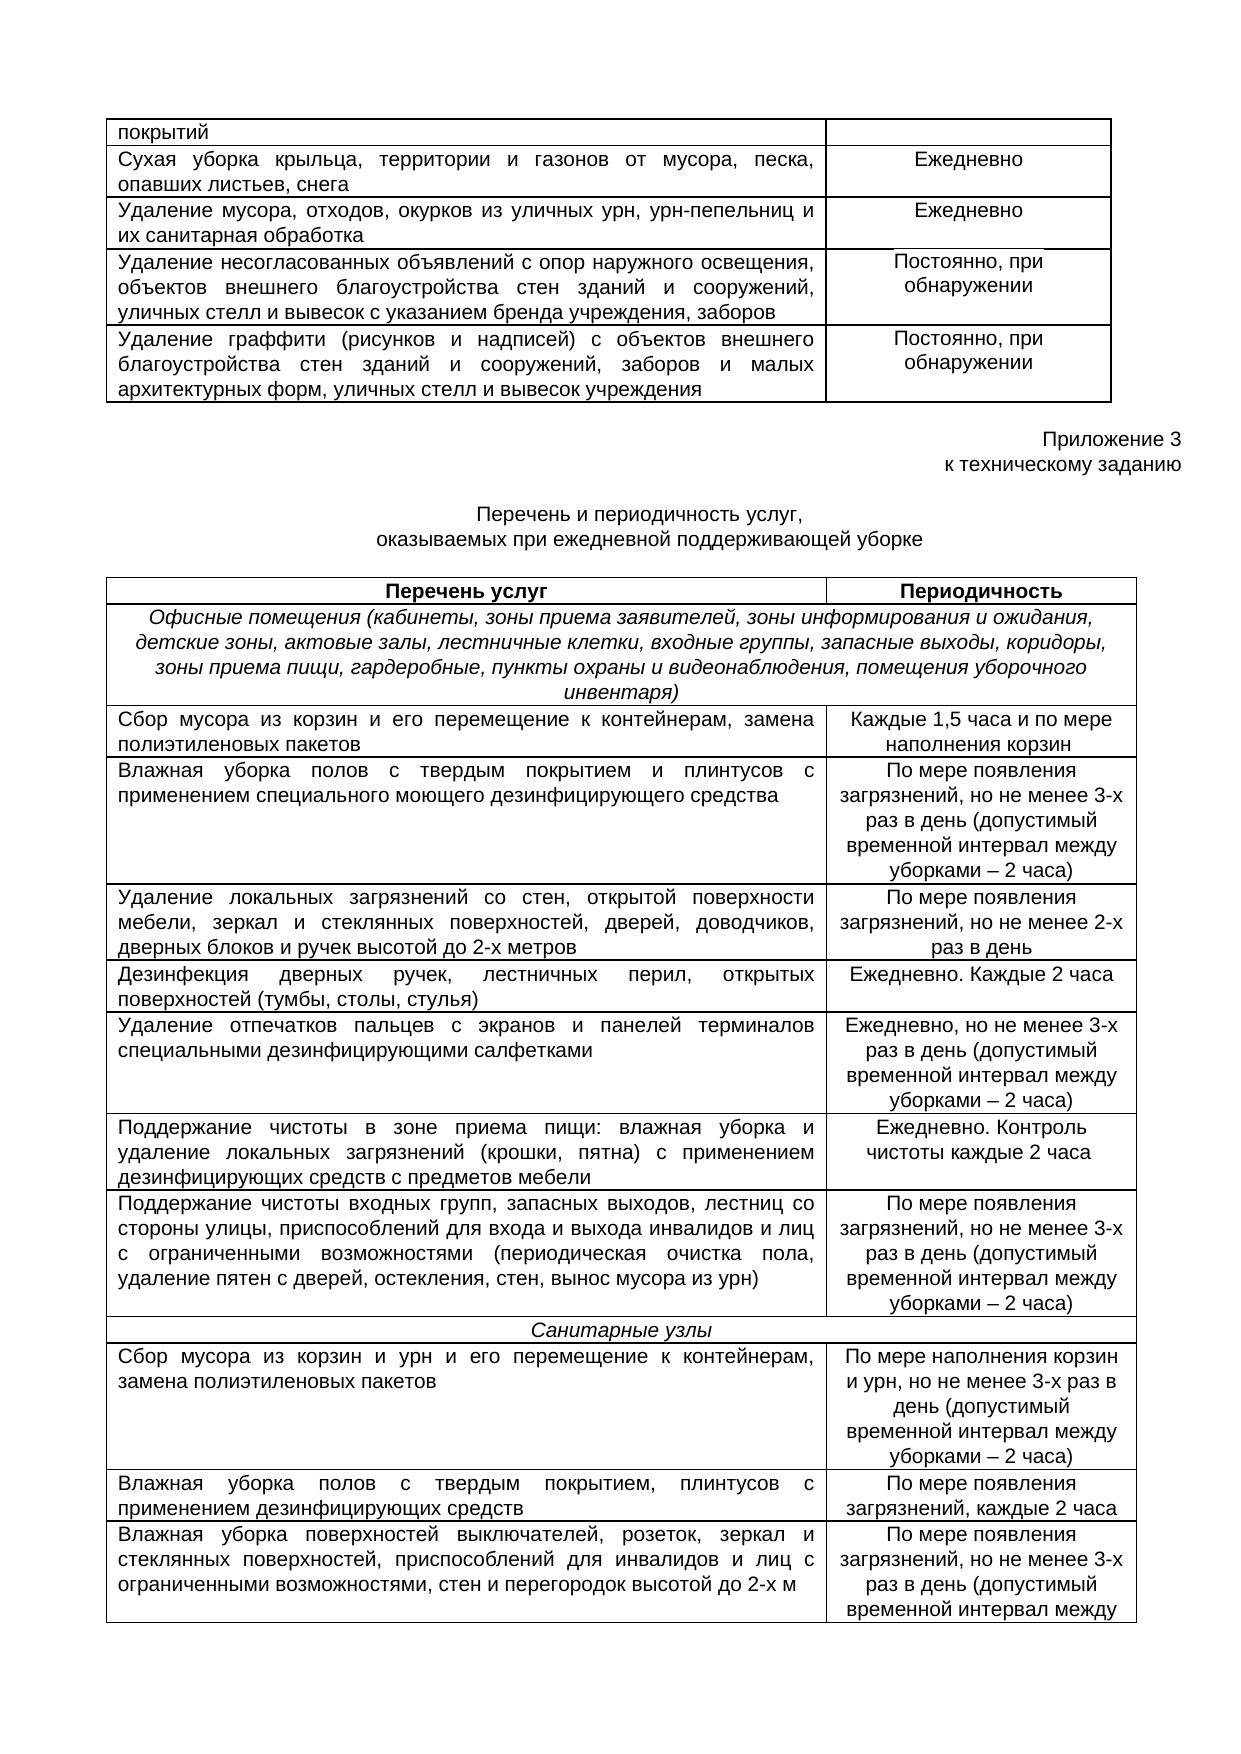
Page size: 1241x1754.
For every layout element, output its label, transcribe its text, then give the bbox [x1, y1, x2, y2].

table_cell Ежедневно [827, 146, 1110, 196]
table_cell Удаление локальных загрязнений со стен, открытой поверхности мебели, зеркал и стеклянных поверхностей, дверей, доводчиков, дверных блоков и ручек высотой до 2-х метров [107, 885, 826, 959]
table_cell Удаление граффити (рисунков и надписей) с объектов внешнего благоустройства стен зданий и сооружений, заборов и малых архитектурных форм, уличных стелл и вывесок учреждения [107, 326, 825, 401]
table_cell По мере появления загрязнений, каждые 2 часа [827, 1470, 1136, 1520]
table_cell По мере появления загрязнений, но не менее 3-х раз в день (допустимый временной интервал между уборками – 2 часа) [827, 758, 1136, 883]
table_header Периодичность [827, 578, 1136, 603]
table_cell Сбор мусора из корзин и урн и его перемещение к контейнерам, замена полиэтиленовых пакетов [107, 1344, 826, 1469]
text Приложение 3 [118, 427, 1181, 452]
table_cell Дезинфекция дверных ручек, лестничных перил, открытых поверхностей (тумбы, столы, стулья) [107, 961, 826, 1011]
table_cell Офисные помещения (кабинеты, зоны приема заявителей, зоны информирования и ожидания, детские зоны, актовые залы, лестничные клетки, входные группы, запасные выходы, коридоры, зоны приема пищи, гардеробные, пункты охраны и видеонаблюдения, помещения уборочного инвентаря) [107, 605, 1136, 705]
table_cell Ежедневно [827, 198, 1110, 248]
table_cell Удаление несогласованных объявлений с опор наружного освещения, объектов внешнего благоустройства стен зданий и сооружений, уличных стелл и вывесок с указанием бренда учреждения, заборов [107, 250, 825, 324]
table_cell Постоянно, при обнаружении [827, 326, 1110, 401]
table_cell Удаление отпечатков пальцев с экранов и панелей терминалов специальными дезинфицирующими салфетками [107, 1013, 826, 1112]
table_cell Влажная уборка полов с твердым покрытием и плинтусов с применением специального моющего дезинфицирующего средства [107, 758, 826, 883]
table_cell Сбор мусора из корзин и его перемещение к контейнерам, замена полиэтиленовых пакетов [107, 706, 826, 756]
table_cell По мере появления загрязнений, но не менее 2-х раз в день [827, 885, 1136, 959]
table_cell По мере появления загрязнений, но не менее 3-х раз в день (допустимый временной интервал между уборками – 2 часа) [827, 1191, 1136, 1316]
table_cell [827, 120, 1110, 145]
text к техническому заданию [118, 452, 1181, 477]
table_header Перечень услуг [107, 578, 826, 603]
table_cell Санитарные узлы [107, 1317, 1136, 1342]
table_cell По мере появления загрязнений, но не менее 3-х раз в день (допустимый временной интервал между [827, 1522, 1136, 1622]
text Перечень и периодичность услуг, оказываемых при ежедневной поддерживающей уборке [103, 502, 1181, 552]
table_cell Каждые 1,5 часа и по мере наполнения корзин [827, 706, 1136, 756]
table_cell Удаление мусора, отходов, окурков из уличных урн, урн-пепельниц и их санитарная обработка [107, 198, 825, 248]
table_cell Поддержание чистоты в зоне приема пищи: влажная уборка и удаление локальных загрязнений (крошки, пятна) с применением дезинфицирующих средств с предметов мебели [107, 1114, 826, 1189]
table_cell Постоянно, при обнаружении [827, 250, 1110, 324]
table_cell Поддержание чистоты входных групп, запасных выходов, лестниц со стороны улицы, приспособлений для входа и выхода инвалидов и лиц с ограниченными возможностями (периодическая очистка пола, удаление пятен с дверей, остекления, стен, вынос мусора из урн) [107, 1191, 826, 1316]
table_cell Сухая уборка крыльца, территории и газонов от мусора, песка, опавших листьев, снега [107, 146, 825, 196]
table_cell Ежедневно. Контроль чистоты каждые 2 часа [827, 1114, 1136, 1189]
table_cell Влажная уборка полов с твердым покрытием, плинтусов с применением дезинфицирующих средств [107, 1470, 826, 1520]
table_cell покрытий [107, 120, 825, 145]
table_cell По мере наполнения корзин и урн, но не менее 3-х раз в день (допустимый временной интервал между уборками – 2 часа) [827, 1344, 1136, 1469]
table_cell Ежедневно, но не менее 3-х раз в день (допустимый временной интервал между уборками – 2 часа) [827, 1013, 1136, 1112]
table_cell Ежедневно. Каждые 2 часа [827, 961, 1136, 1011]
table_cell Влажная уборка поверхностей выключателей, розеток, зеркал и стеклянных поверхностей, приспособлений для инвалидов и лиц с ограниченными возможностями, стен и перегородок высотой до 2-х м [107, 1522, 826, 1622]
